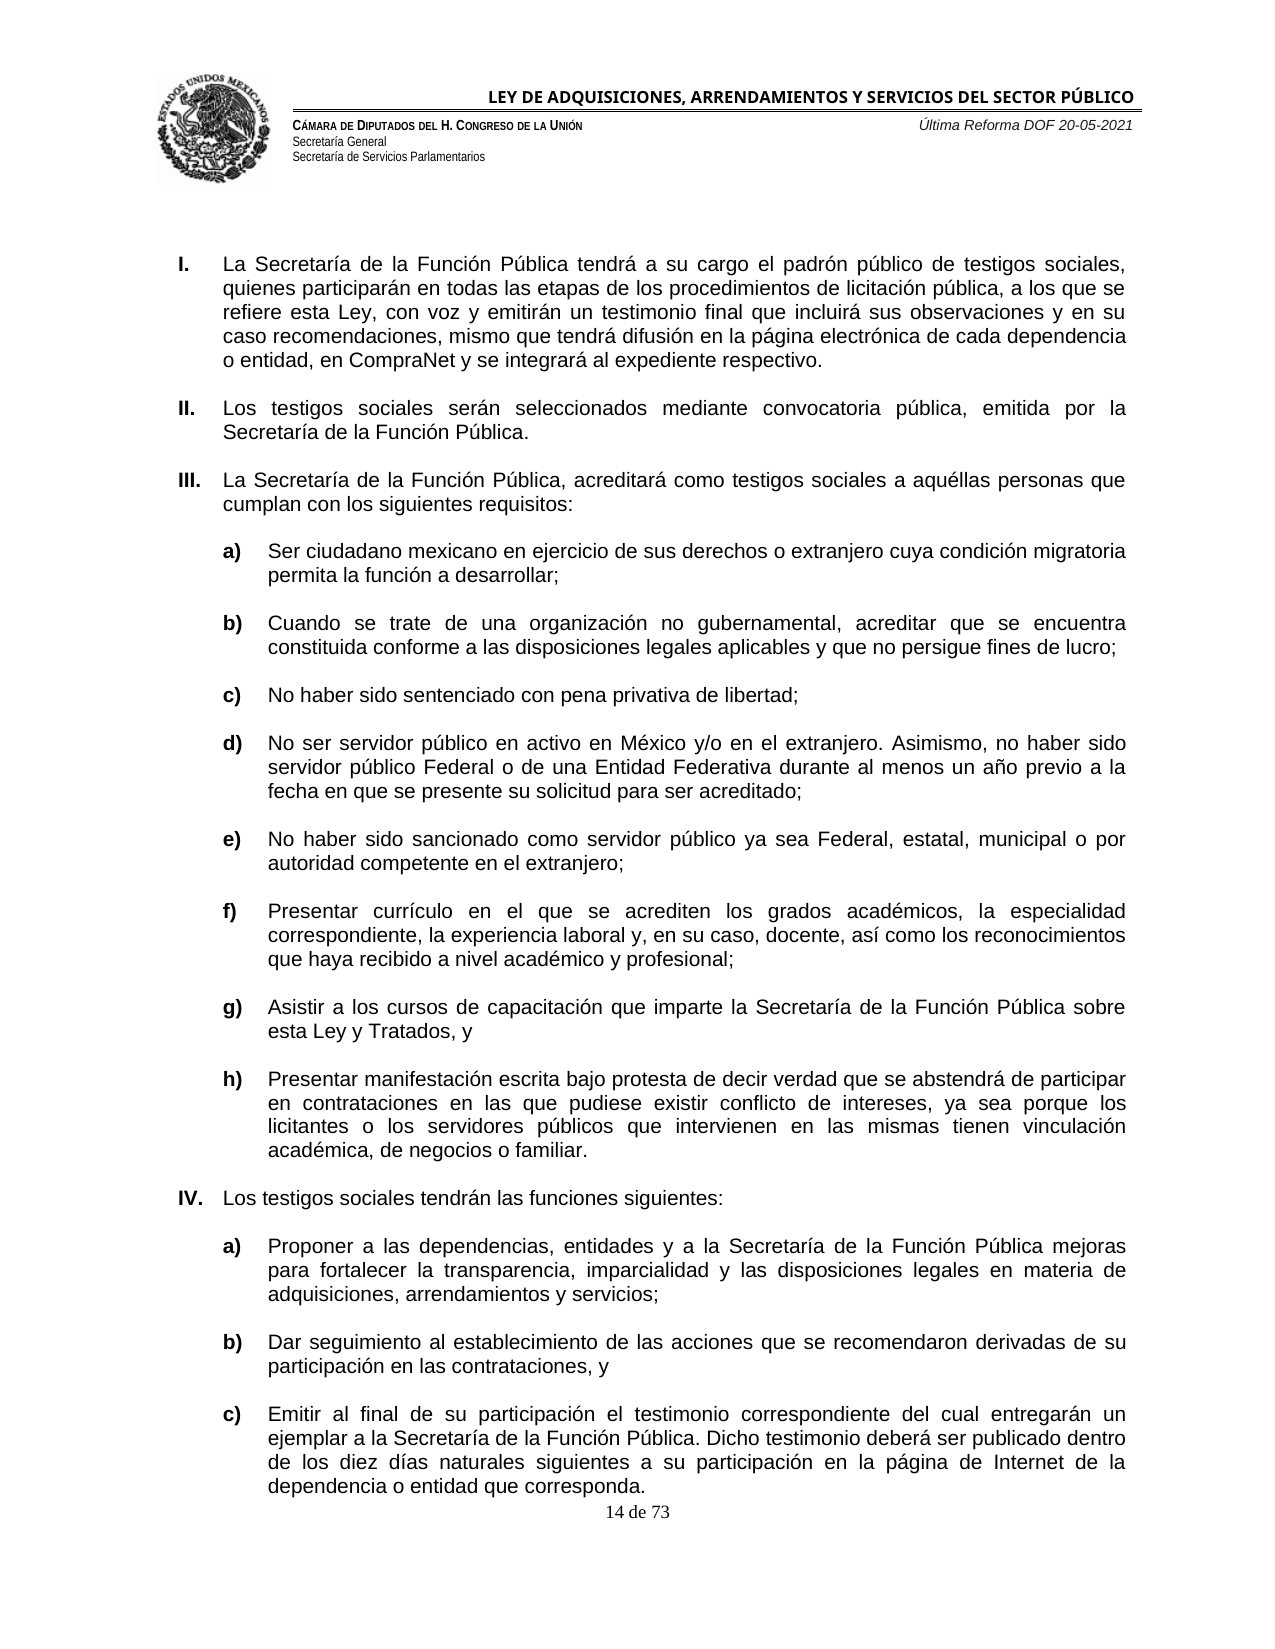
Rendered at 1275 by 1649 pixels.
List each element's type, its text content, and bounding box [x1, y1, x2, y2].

text a) Ser ciudadano mexicano en ejercicio de sus derechos o extranjero cuya condición migratoria permita la función a desarrollar; [223, 539, 1127, 587]
text II. Los testigos sociales serán seleccionados mediante convocatoria pública, emitida por la Secretaría de la Función Pública. [178, 396, 1127, 443]
text d) No ser servidor público en activo en México y/o en el extranjero. Asimismo, no haber sido servidor público Federal o de una Entidad Federativa durante al menos un año previo a la fecha en que se presente su solicitud para ser acreditado; [223, 731, 1127, 803]
text f) Presentar currículo en el que se acrediten los grados académicos, la especialidad correspondiente, la experiencia laboral y, en su caso, docente, así como los reconocimientos que haya recibido a nivel académico y profesional; [223, 899, 1127, 971]
text I. La Secretaría de la Función Pública tendrá a su cargo el padrón público de testigos sociales, quienes participarán en todas las etapas de los procedimientos de licitación pública, a los que se refiere esta Ley, con voz y emitirán un testimonio final que incluirá sus observaciones y en su caso recomendaciones, mismo que tendrá difusión en la página electrónica de cada dependencia o entidad, en CompraNet y se integrará al expediente respectivo. [178, 252, 1127, 372]
text c) Emitir al final de su participación el testimonio correspondiente del cual entregarán un ejemplar a la Secretaría de la Función Pública. Dicho testimonio deberá ser publicado dentro de los diez días naturales siguientes a su participación en la página de Internet de la dependencia o entidad que corresponda. [223, 1402, 1127, 1498]
text h) Presentar manifestación escrita bajo protesta de decir verdad que se abstendrá de participar en contrataciones en las que pudiese existir conflicto de intereses, ya sea porque los licitantes o los servidores públicos que intervienen en las mismas tienen vinculación académica, de negocios o familiar. [223, 1066, 1127, 1162]
text III. La Secretaría de la Función Pública, acreditará como testigos sociales a aquéllas personas que cumplan con los siguientes requisitos: [178, 467, 1127, 515]
text a) Proponer a las dependencias, entidades y a la Secretaría de la Función Pública mejoras para fortalecer la transparencia, imparcialidad y las disposiciones legales en materia de adquisiciones, arrendamientos y servicios; [223, 1234, 1127, 1306]
text e) No haber sido sancionado como servidor público ya sea Federal, estatal, municipal o por autoridad competente en el extranjero; [223, 827, 1127, 875]
text c) No haber sido sentenciado con pena privativa de libertad; [223, 683, 1127, 707]
text b) Dar seguimiento al establecimiento de las acciones que se recomendaron derivadas de su participación en las contrataciones, y [223, 1330, 1127, 1378]
text b) Cuando se trate de una organización no gubernamental, acreditar que se encuentra constituida conforme a las disposiciones legales aplicables y que no persigue fines de lucro; [223, 611, 1127, 659]
text IV. Los testigos sociales tendrán las funciones siguientes: [178, 1186, 1127, 1210]
text g) Asistir a los cursos de capacitación que imparte la Secretaría de la Función Pública sobre esta Ley y Tratados, y [223, 994, 1127, 1042]
